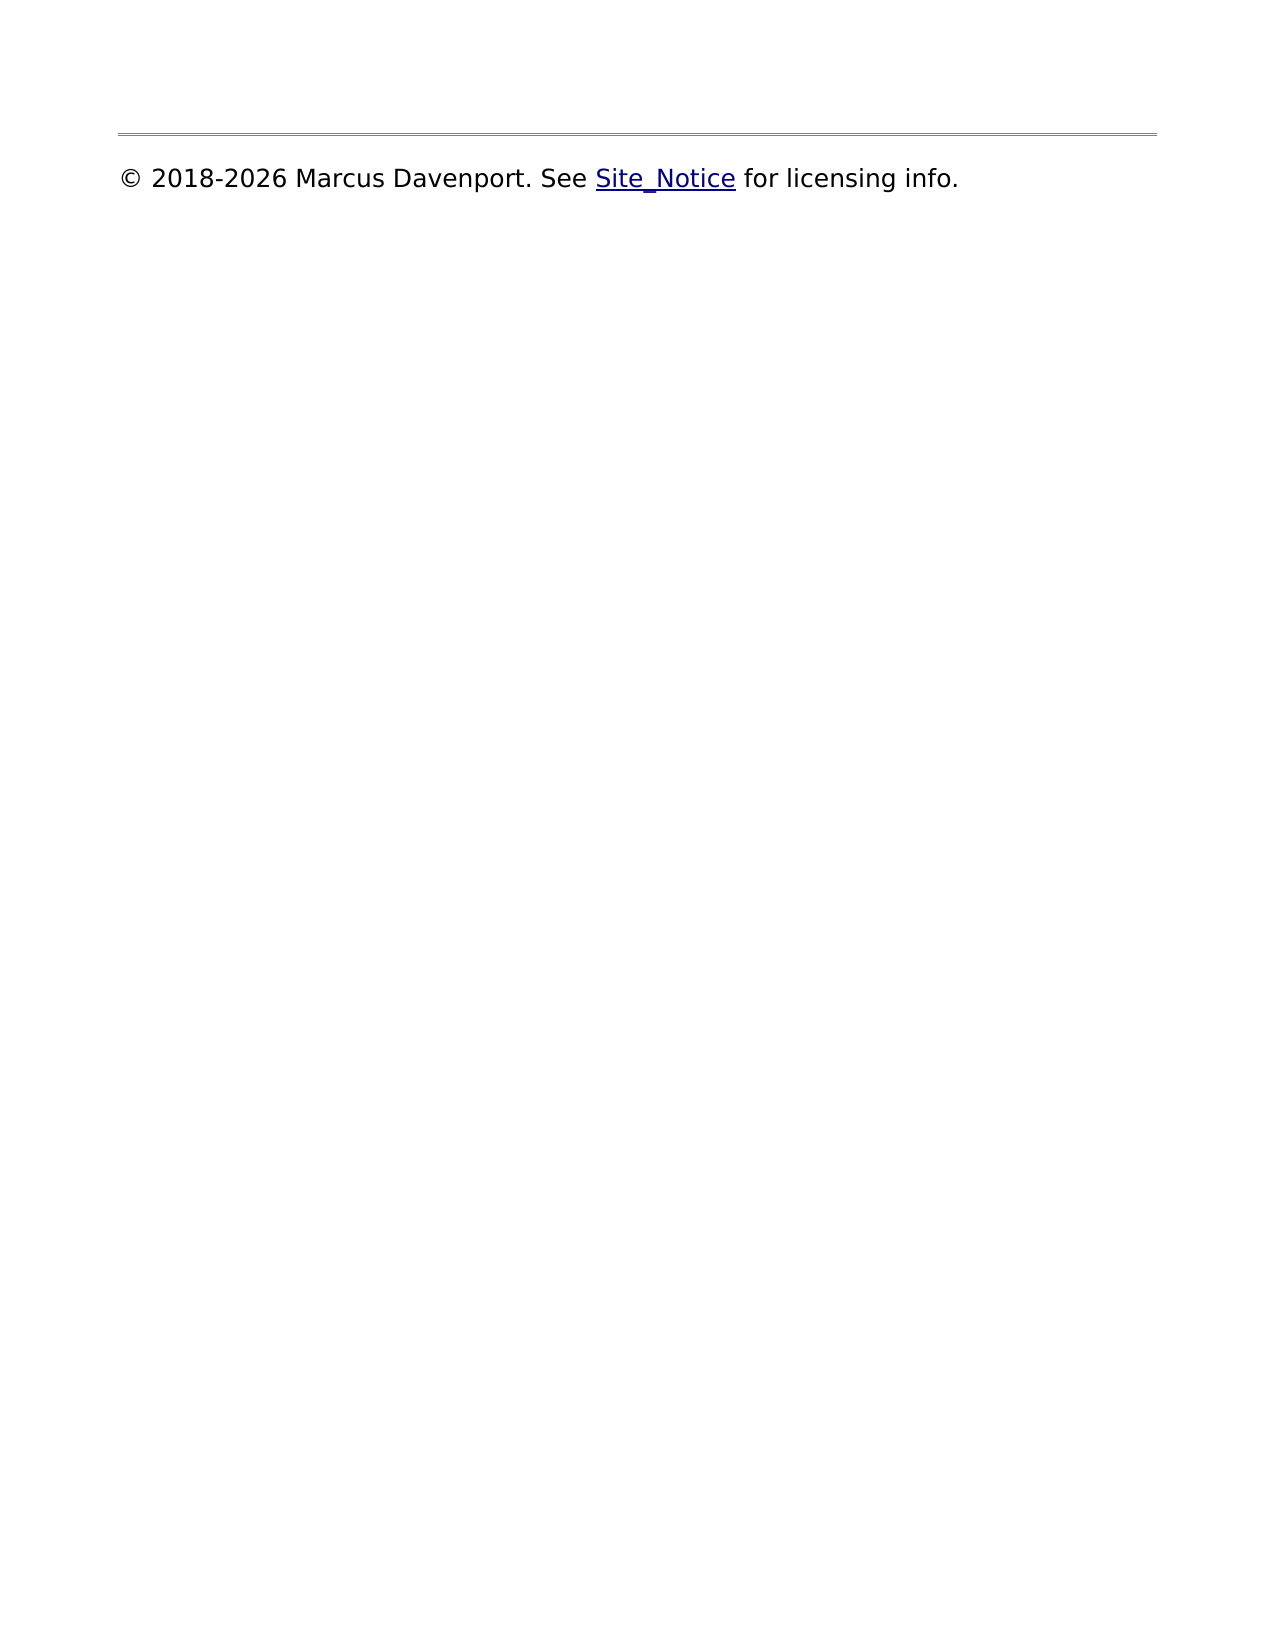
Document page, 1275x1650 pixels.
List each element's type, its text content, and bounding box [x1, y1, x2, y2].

text © 2018-2026 Marcus Davenport. See Site_Notice for licensing info. [118, 164, 1157, 194]
